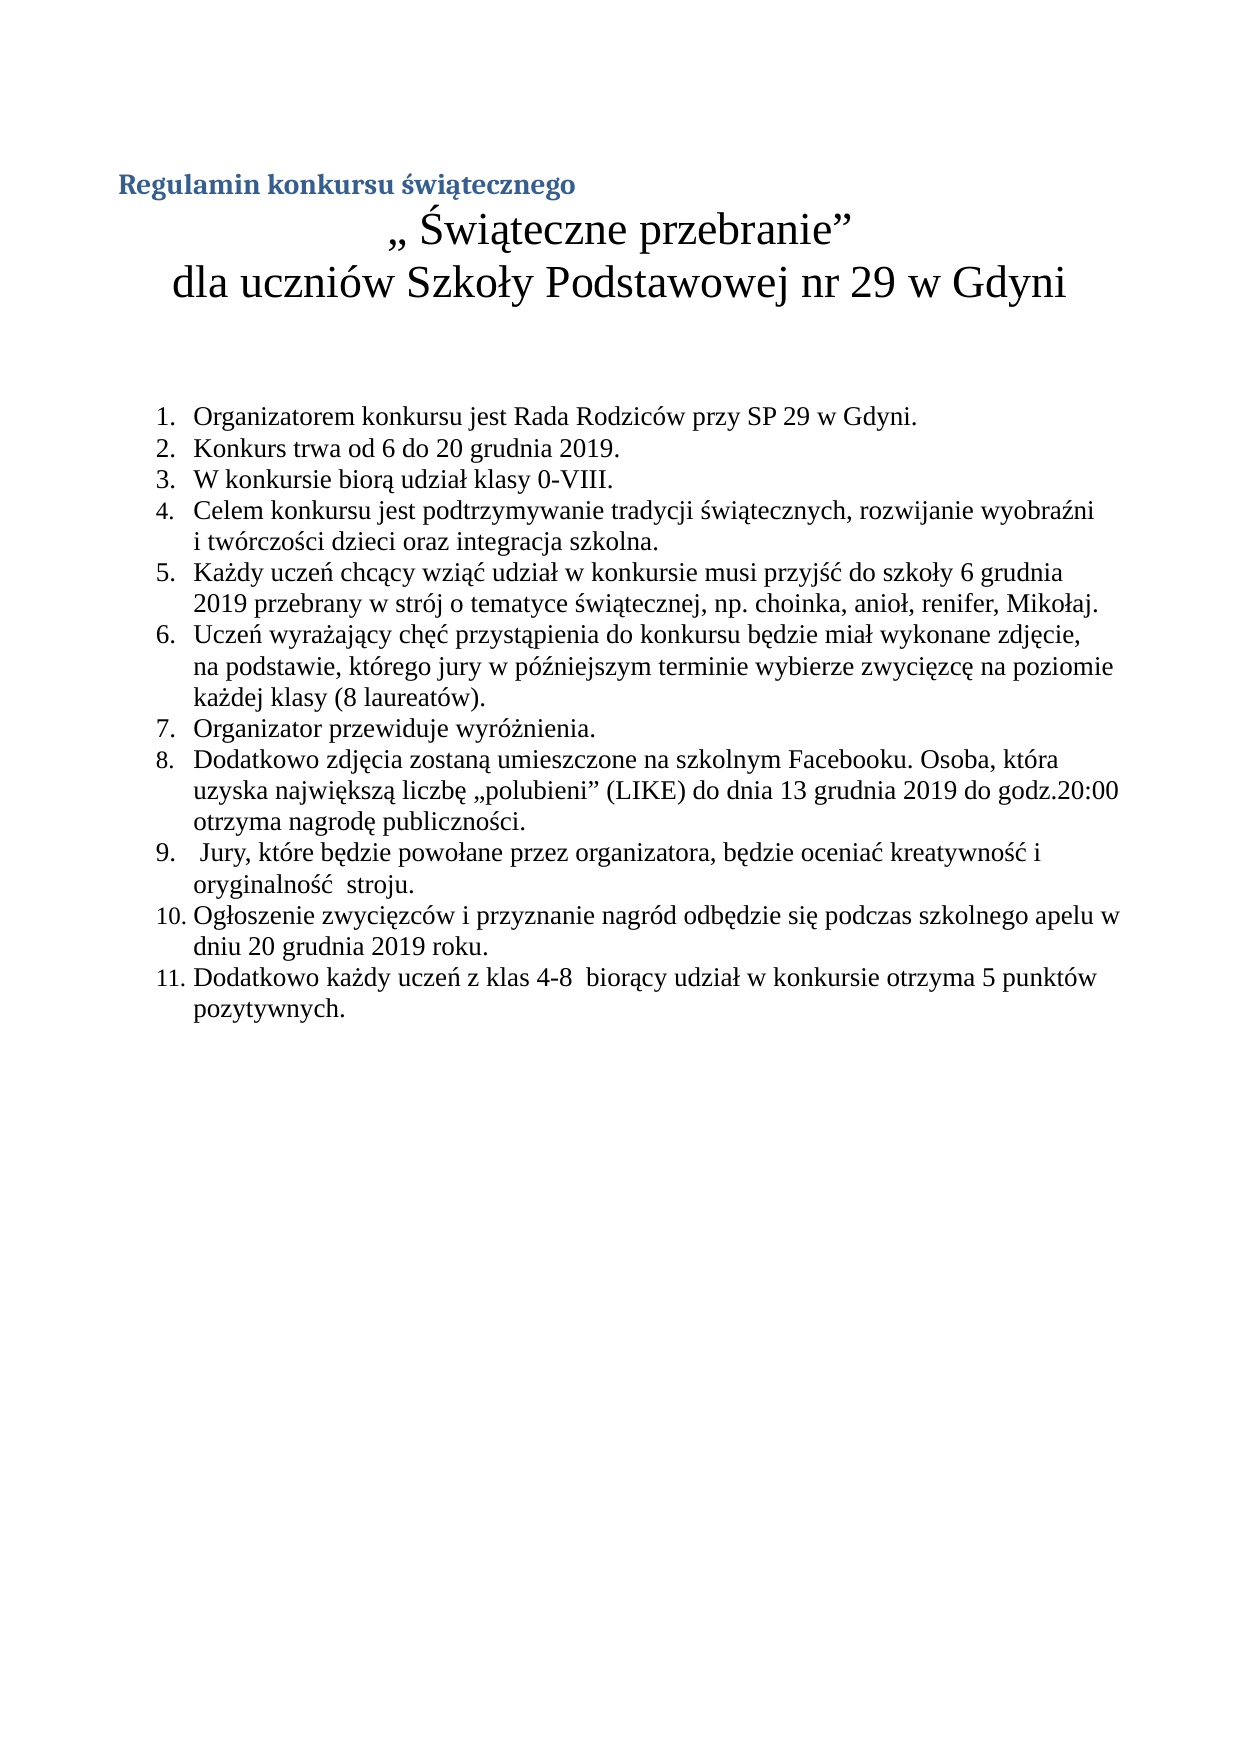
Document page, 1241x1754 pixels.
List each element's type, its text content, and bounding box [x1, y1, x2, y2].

subtitle Regulamin konkursu świątecznego [118, 168, 1122, 202]
text dla uczniów Szkoły Podstawowej nr 29 w Gdyni [118, 254, 1122, 307]
list W konkursie biorą udział klasy 0-VIII. [156, 463, 1122, 494]
list Celem konkursu jest podtrzymywanie tradycji świątecznych, rozwijanie wyobraźni i twórczości dzieci oraz integracja szkolna. [156, 494, 1122, 556]
list Jury, które będzie powołane przez organizatora, będzie oceniać kreatywność i oryginalność stroju. [156, 837, 1122, 899]
text „ Świąteczne przebranie” [118, 202, 1122, 254]
list Każdy uczeń chcący wziąć udział w konkursie musi przyjść do szkoły 6 grudnia 2019 przebrany w strój o tematyce świątecznej, np. choinka, anioł, renifer, Mikołaj. [156, 556, 1122, 618]
list Organizatorem konkursu jest Rada Rodziców przy SP 29 w Gdyni. [156, 401, 1122, 432]
list Konkurs trwa od 6 do 20 grudnia 2019. [156, 432, 1122, 463]
list Ogłoszenie zwycięzców i przyznanie nagród odbędzie się podczas szkolnego apelu w dniu 20 grudnia 2019 roku. [156, 899, 1122, 961]
list Dodatkowo zdjęcia zostaną umieszczone na szkolnym Facebooku. Osoba, która uzyska największą liczbę „polubieni” (LIKE) do dnia 13 grudnia 2019 do godz.20:00 otrzyma nagrodę publiczności. [156, 743, 1122, 837]
list Dodatkowo każdy uczeń z klas 4-8 biorący udział w konkursie otrzyma 5 punktów pozytywnych. [156, 961, 1122, 1023]
list Organizator przewiduje wyróżnienia. [156, 712, 1122, 743]
list Uczeń wyrażający chęć przystąpienia do konkursu będzie miał wykonane zdjęcie, na podstawie, którego jury w późniejszym terminie wybierze zwycięzcę na poziomie każdej klasy (8 laureatów). [156, 618, 1122, 712]
